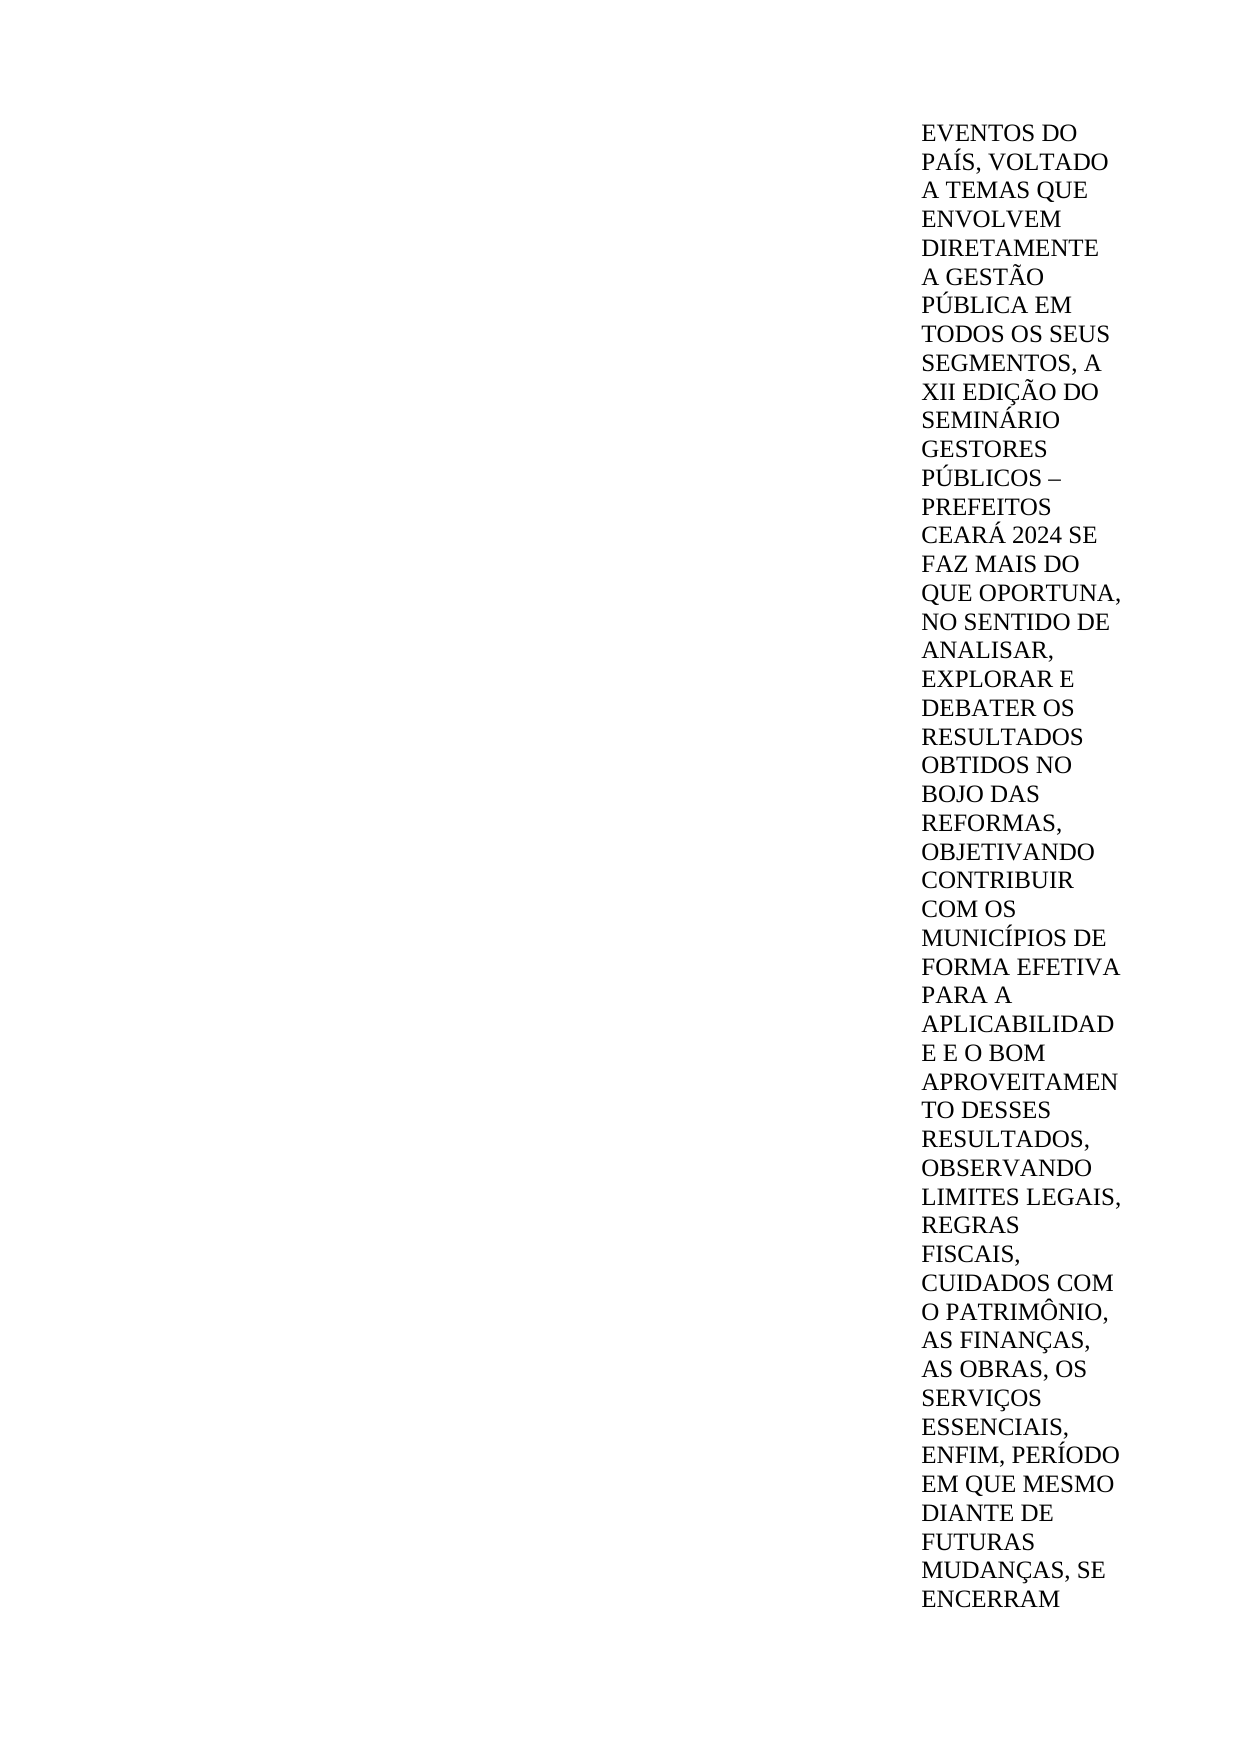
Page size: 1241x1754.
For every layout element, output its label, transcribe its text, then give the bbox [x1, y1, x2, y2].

table_cell [720, 118, 921, 1613]
table_cell EVENTOS DO PAÍS, VOLTADO A TEMAS QUE ENVOLVEM DIRETAMENTE A GESTÃO PÚBLICA EM TODOS OS SEUS SEGMENTOS, A XII EDIÇÃO DO SEMINÁRIO GESTORES PÚBLICOS – PREFEITOS CEARÁ 2024 SE FAZ MAIS DO QUE OPORTUNA, NO SENTIDO DE ANALISAR, EXPLORAR E DEBATER OS RESULTADOS OBTIDOS NO BOJO DAS REFORMAS, OBJETIVANDO CONTRIBUIR COM OS MUNICÍPIOS DE FORMA EFETIVA PARA A APLICABILIDADE E O BOM APROVEITAMENTO DESSES RESULTADOS, OBSERVANDO LIMITES LEGAIS, REGRAS FISCAIS, CUIDADOS COM O PATRIMÔNIO, AS FINANÇAS, AS OBRAS, OS SERVIÇOS ESSENCIAIS, ENFIM, PERÍODO EM QUE MESMO DIANTE DE FUTURAS MUDANÇAS, SE ENCERRAM [921, 118, 1122, 1613]
table_cell [520, 118, 720, 1613]
table_cell [118, 118, 319, 1613]
table_cell [319, 118, 519, 1613]
